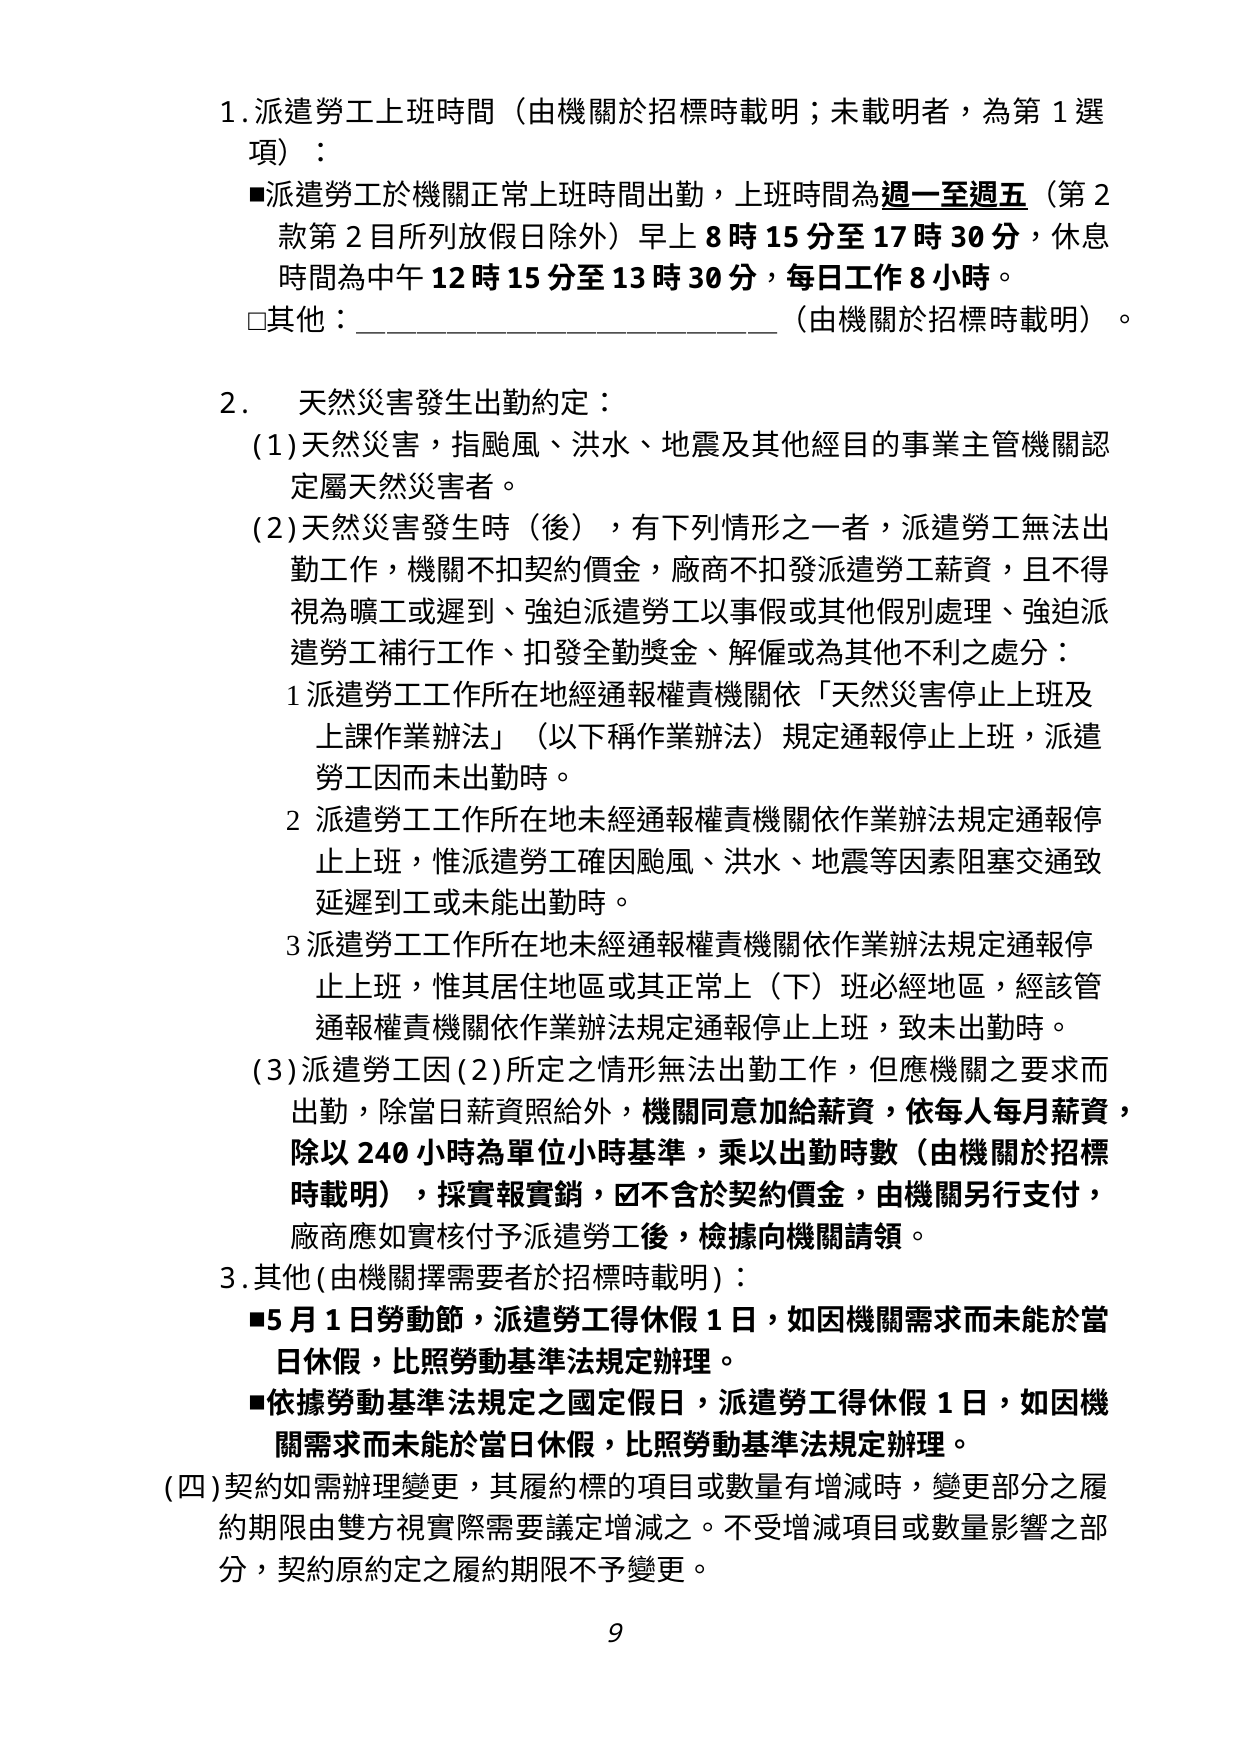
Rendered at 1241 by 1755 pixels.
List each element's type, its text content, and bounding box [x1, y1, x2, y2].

text (四)契約如需辦理變更，其履約標的項目或數量有增減時，變更部分之履約期限由雙方視實際需要議定增減之。不受增減項目或數量影響之部分，契約原約定之履約期限不予變更。 [159, 1464, 1110, 1589]
text ■依據勞動基準法規定之國定假日，派遣勞工得休假1日，如因機關需求而未能於當日休假，比照勞動基準法規定辦理。 [248, 1380, 1110, 1464]
text ■派遣勞工於機關正常上班時間出勤，上班時間為週一至週五（第2款第2目所列放假日除外）早上8時15分至17時30分，休息時間為中午12時15分至13時30分，每日工作8小時。 [248, 172, 1110, 297]
text 3派遣勞工工作所在地未經通報權責機關依作業辦法規定通報停止上班，惟其居住地區或其正常上（下）班必經地區，經該管通報權責機關依作業辦法規定通報停止上班，致未出勤時。 [286, 922, 1110, 1047]
text □其他：＿＿＿＿＿＿＿＿＿＿＿＿＿＿（由機關於招標時載明）。 [248, 297, 1110, 380]
text 2 派遣勞工工作所在地未經通報權責機關依作業辦法規定通報停止上班，惟派遣勞工確因颱風、洪水、地震等因素阻塞交通致延遲到工或未能出勤時。 [286, 797, 1110, 922]
text ■5月1日勞動節，派遣勞工得休假1日，如因機關需求而未能於當日休假，比照勞動基準法規定辦理。 [248, 1297, 1110, 1380]
text (2)天然災害發生時（後），有下列情形之一者，派遣勞工無法出勤工作，機關不扣契約價金，廠商不扣發派遣勞工薪資，且不得視為曠工或遲到、強迫派遣勞工以事假或其他假別處理、強迫派遣勞工補行工作、扣發全勤獎金、解僱或為其他不利之處分： [248, 505, 1110, 672]
text (1)天然災害，指颱風、洪水、地震及其他經目的事業主管機關認定屬天然災害者。 [248, 422, 1110, 505]
text 1.派遣勞工上班時間（由機關於招標時載明；未載明者，為第1選項）： [218, 89, 1104, 172]
text (3)派遣勞工因(2)所定之情形無法出勤工作，但應機關之要求而出勤，除當日薪資照給外，機關同意加給薪資，依每人每月薪資，除以240小時為單位小時基準，乘以出勤時數（由機關於招標時載明），採實報實銷，不含於契約價金，由機關另行支付，廠商應如實核付予派遣勞工後，檢據向機關請領。 [248, 1047, 1110, 1255]
text 2. 天然災害發生出勤約定： [218, 380, 1104, 422]
text 3.其他(由機關擇需要者於招標時載明)： [218, 1255, 1104, 1297]
text 1派遣勞工工作所在地經通報權責機關依「天然災害停止上班及上課作業辦法」（以下稱作業辦法）規定通報停止上班，派遣勞工因而未出勤時。 [286, 672, 1110, 797]
